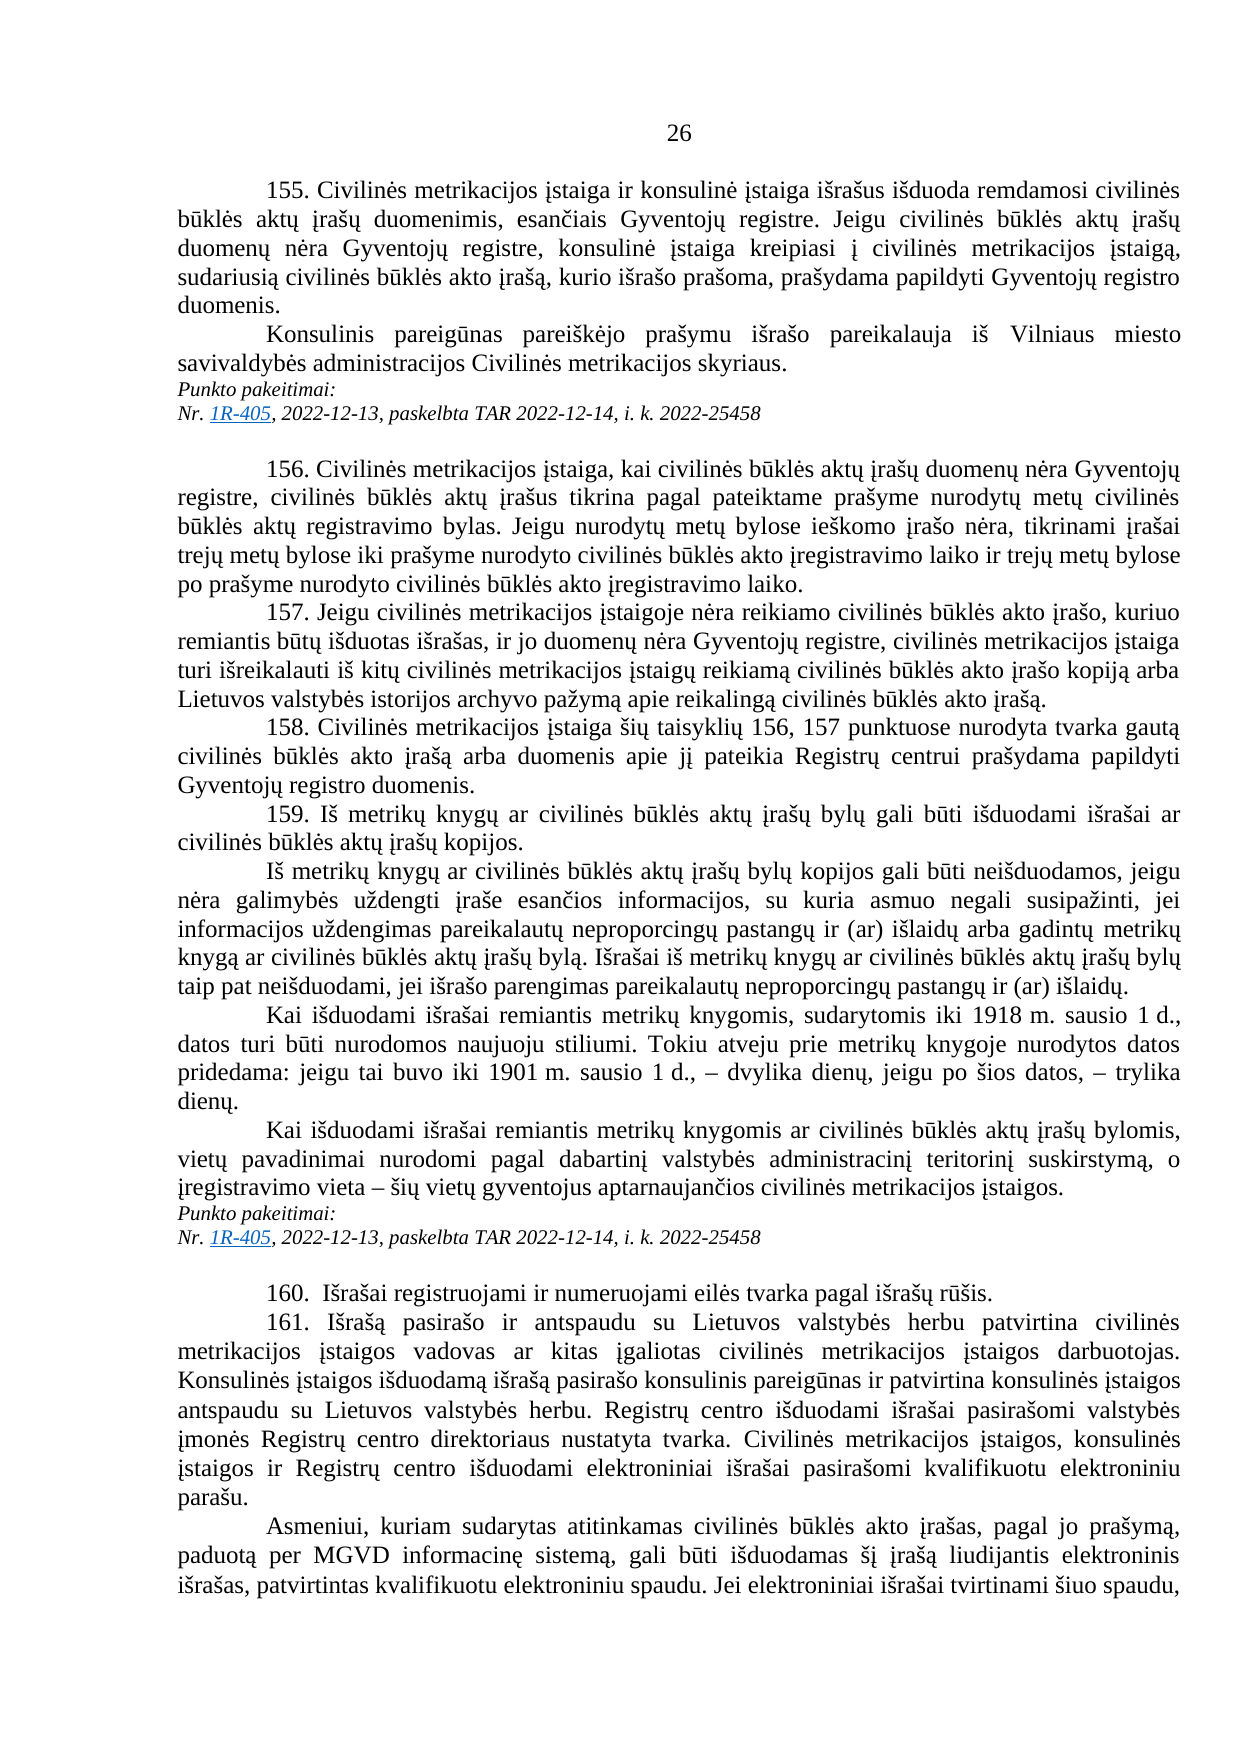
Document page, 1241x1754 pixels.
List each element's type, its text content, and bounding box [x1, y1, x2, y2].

text 156. Civilinės metrikacijos įstaiga, kai civilinės būklės aktų įrašų duomenų nėra Gyventojų registre, civilinės būklės aktų įrašus tikrina pagal pateiktame prašyme nurodytų metų civilinės būklės aktų registravimo bylas. Jeigu nurodytų metų bylose ieškomo įrašo nėra, tikrinami įrašai trejų metų bylose iki prašyme nurodyto civilinės būklės akto įregistravimo laiko ir trejų metų bylose po prašyme nurodyto civilinės būklės akto įregistravimo laiko. [177, 454, 1181, 597]
text 155. Civilinės metrikacijos įstaiga ir konsulinė įstaiga išrašus išduoda remdamosi civilinės būklės aktų įrašų duomenimis, esančiais Gyventojų registre. Jeigu civilinės būklės aktų įrašų duomenų nėra Gyventojų registre, konsulinė įstaiga kreipiasi į civilinės metrikacijos įstaigą, sudariusią civilinės būklės akto įrašą, kurio išrašo prašoma, prašydama papildyti Gyventojų registro duomenis. [177, 176, 1181, 319]
text 159. Iš metrikų knygų ar civilinės būklės aktų įrašų bylų gali būti išduodami išrašai ar civilinės būklės aktų įrašų kopijos. [177, 799, 1181, 856]
text Nr. 1R-405, 2022-12-13, paskelbta TAR 2022-12-14, i. k. 2022-25458 [177, 1225, 1181, 1249]
text Punkto pakeitimai: [177, 1201, 1181, 1225]
text Punkto pakeitimai: [177, 377, 1181, 401]
text 157. Jeigu civilinės metrikacijos įstaigoje nėra reikiamo civilinės būklės akto įrašo, kuriuo remiantis būtų išduotas išrašas, ir jo duomenų nėra Gyventojų registre, civilinės metrikacijos įstaiga turi išreikalauti iš kitų civilinės metrikacijos įstaigų reikiamą civilinės būklės akto įrašo kopiją arba Lietuvos valstybės istorijos archyvo pažymą apie reikalingą civilinės būklės akto įrašą. [177, 597, 1181, 712]
text Kai išduodami išrašai remiantis metrikų knygomis, sudarytomis iki 1918 m. sausio 1 d., datos turi būti nurodomos naujuoju stiliumi. Tokiu atveju prie metrikų knygoje nurodytos datos pridedama: jeigu tai buvo iki 1901 m. sausio 1 d., – dvylika dienų, jeigu po šios datos, – trylika dienų. [177, 1000, 1181, 1115]
text Asmeniui, kuriam sudarytas atitinkamas civilinės būklės akto įrašas, pagal jo prašymą, paduotą per MGVD informacinę sistemą, gali būti išduodamas šį įrašą liudijantis elektroninis išrašas, patvirtintas kvalifikuotu elektroniniu spaudu. Jei elektroniniai išrašai tvirtinami šiuo spaudu, [177, 1511, 1181, 1598]
text Konsulinis pareigūnas pareiškėjo prašymu išrašo pareikalauja iš Vilniaus miesto savivaldybės administracijos Civilinės metrikacijos skyriaus. [177, 319, 1181, 377]
text 161. Išrašą pasirašo ir antspaudu su Lietuvos valstybės herbu patvirtina civilinės metrikacijos įstaigos vadovas ar kitas įgaliotas civilinės metrikacijos įstaigos darbuotojas. Konsulinės įstaigos išduodamą išrašą pasirašo konsulinis pareigūnas ir patvirtina konsulinės įstaigos antspaudu su Lietuvos valstybės herbu. Registrų centro išduodami išrašai pasirašomi valstybės įmonės Registrų centro direktoriaus nustatyta tvarka. Civilinės metrikacijos įstaigos, konsulinės įstaigos ir Registrų centro išduodami elektroniniai išrašai pasirašomi kvalifikuotu elektroniniu parašu. [177, 1307, 1181, 1511]
text 160. Išrašai registruojami ir numeruojami eilės tvarka pagal išrašų rūšis. [177, 1278, 1181, 1307]
text Nr. 1R-405, 2022-12-13, paskelbta TAR 2022-12-14, i. k. 2022-25458 [177, 401, 1181, 425]
text Iš metrikų knygų ar civilinės būklės aktų įrašų bylų kopijos gali būti neišduodamos, jeigu nėra galimybės uždengti įraše esančios informacijos, su kuria asmuo negali susipažinti, jei informacijos uždengimas pareikalautų neproporcingų pastangų ir (ar) išlaidų arba gadintų metrikų knygą ar civilinės būklės aktų įrašų bylą. Išrašai iš metrikų knygų ar civilinės būklės aktų įrašų bylų taip pat neišduodami, jei išrašo parengimas pareikalautų neproporcingų pastangų ir (ar) išlaidų. [177, 856, 1181, 1000]
text 158. Civilinės metrikacijos įstaiga šių taisyklių 156, 157 punktuose nurodyta tvarka gautą civilinės būklės akto įrašą arba duomenis apie jį pateikia Registrų centrui prašydama papildyti Gyventojų registro duomenis. [177, 712, 1181, 799]
text Kai išduodami išrašai remiantis metrikų knygomis ar civilinės būklės aktų įrašų bylomis, vietų pavadinimai nurodomi pagal dabartinį valstybės administracinį teritorinį suskirstymą, o įregistravimo vieta – šių vietų gyventojus aptarnaujančios civilinės metrikacijos įstaigos. [177, 1115, 1181, 1201]
